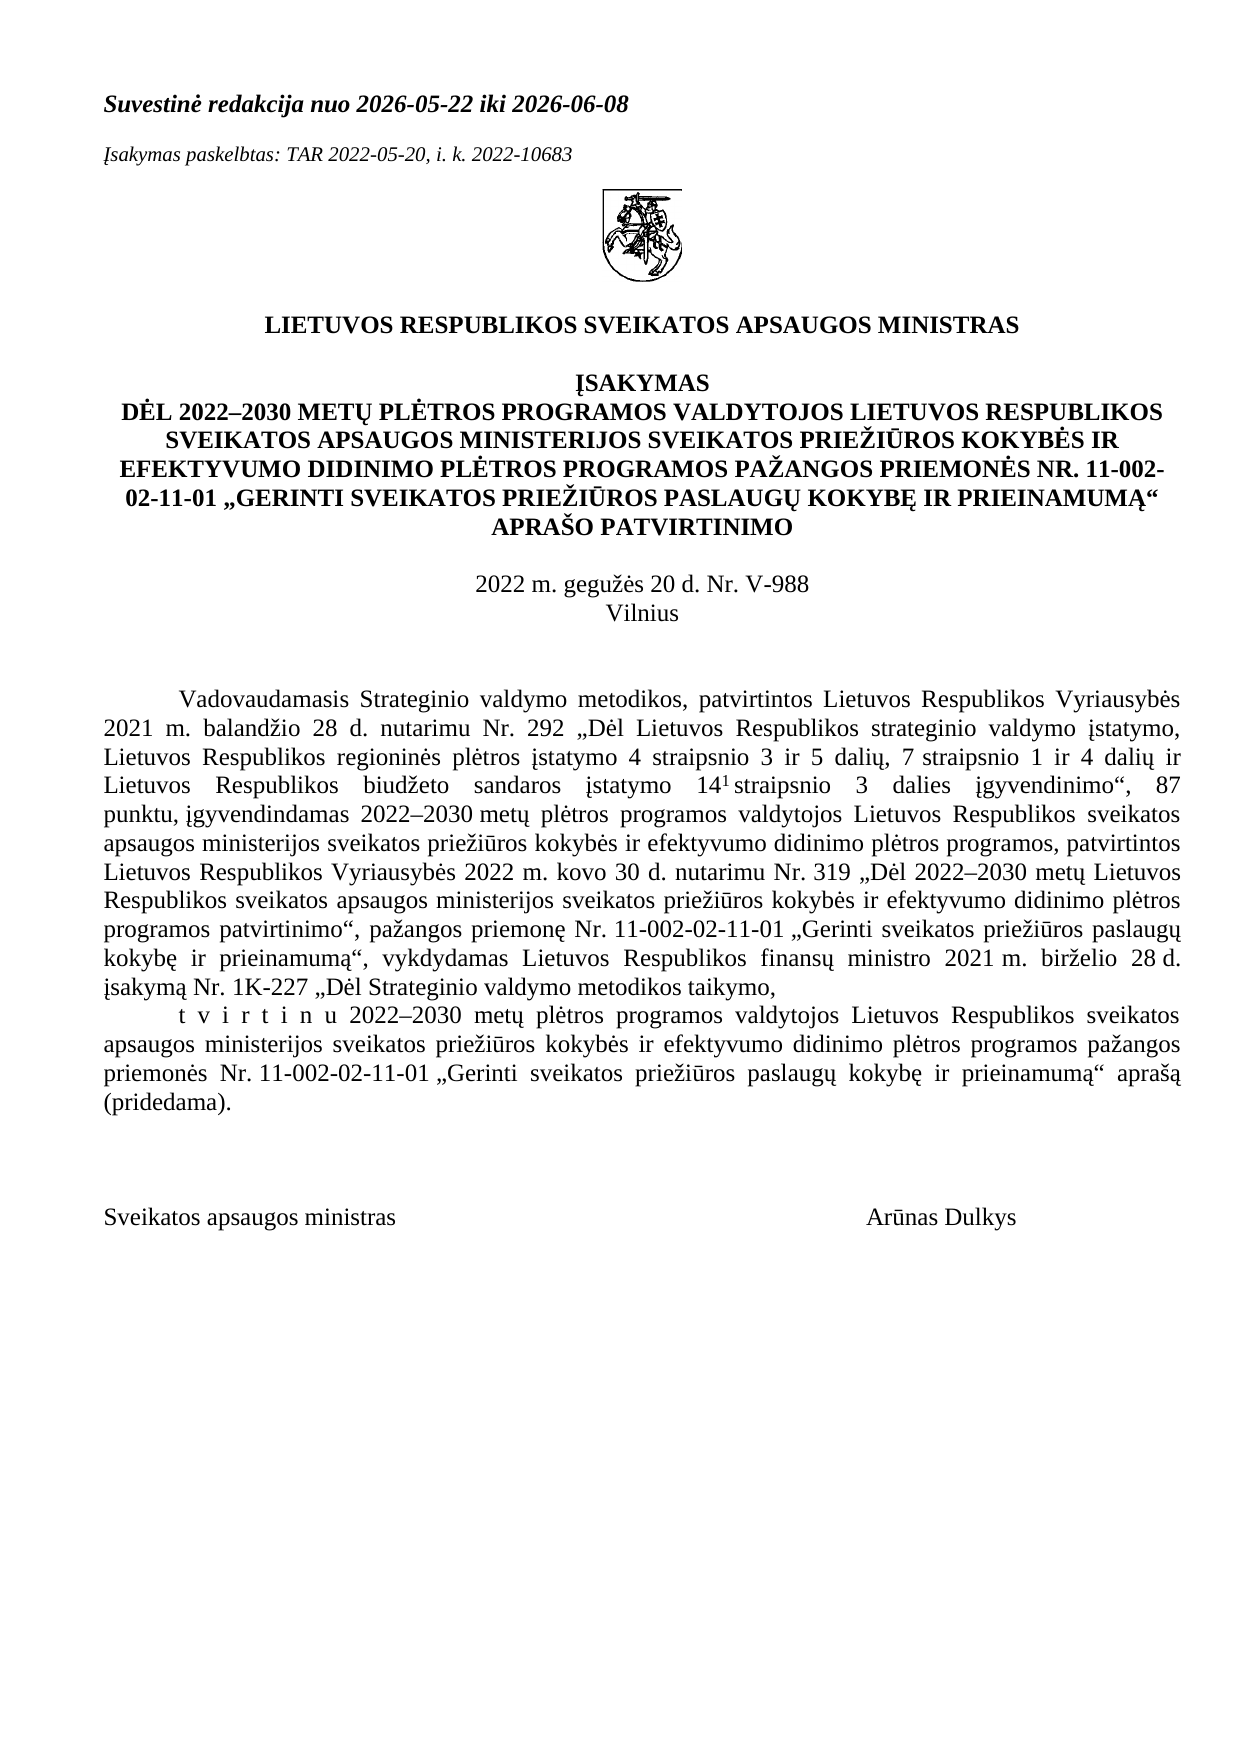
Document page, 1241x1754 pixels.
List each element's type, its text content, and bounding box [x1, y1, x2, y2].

text LIETUVOS RESPUBLIKOS SVEIKATOS APSAUGOS MINISTRAS [103, 311, 1181, 339]
text 2022 m. gegužės 20 d. Nr. V-988 [103, 569, 1181, 598]
text Įsakymas paskelbtas: TAR 2022-05-20, i. k. 2022-10683 [103, 141, 1181, 166]
text Suvestinė redakcija nuo 2026-05-22 iki 2026-06-08 [103, 89, 1181, 117]
text Vadovaudamasis Strateginio valdymo metodikos, patvirtintos Lietuvos Respublikos Vyriausybės 2021 m. balandžio 28 d. nutarimu Nr. 292 „Dėl Lietuvos Respublikos strateginio valdymo įstatymo, Lietuvos Respublikos regioninės plėtros įstatymo 4 straipsnio 3 ir 5 dalių, 7 straipsnio 1 ir 4 dalių ir Lietuvos Respublikos biudžeto sandaros įstatymo 141 straipsnio 3 dalies įgyvendinimo“, 87 punktu, įgyvendindamas 2022–2030 metų plėtros programos valdytojos Lietuvos Respublikos sveikatos apsaugos ministerijos sveikatos priežiūros kokybės ir efektyvumo didinimo plėtros programos, patvirtintos Lietuvos Respublikos Vyriausybės 2022 m. kovo 30 d. nutarimu Nr. 319 „Dėl 2022–2030 metų Lietuvos Respublikos sveikatos apsaugos ministerijos sveikatos priežiūros kokybės ir efektyvumo didinimo plėtros programos patvirtinimo“, pažangos priemonę Nr. 11-002-02-11-01 „Gerinti sveikatos priežiūros paslaugų kokybę ir prieinamumą“, vykdydamas Lietuvos Respublikos finansų ministro 2021 m. birželio 28 d. įsakymą Nr. 1K-227 „Dėl Strateginio valdymo metodikos taikymo, [103, 684, 1181, 1001]
text DĖL 2022–2030 METŲ PLĖTROS PROGRAMOS VALDYTOJOS LIETUVOS RESPUBLIKOS SVEIKATOS APSAUGOS MINISTERIJOS SVEIKATOS PRIEŽIŪROS KOKYBĖS IR EFEKTYVUMO DIDINIMO PLĖTROS PROGRAMOS PAŽANGOS PRIEMONĖS NR. 11-002-02-11-01 „GERINTI SVEIKATOS PRIEŽIŪROS PASLAUGŲ KOKYBĘ IR PRIEINAMUMĄ“ APRAŠO patvirtinimo [103, 397, 1181, 541]
text Sveikatos apsaugos ministras Arūnas Dulkys [103, 1202, 1181, 1231]
text Vilnius [103, 598, 1181, 627]
text ĮSAKYMAS [103, 368, 1181, 397]
text t v i r t i n u 2022–2030 metų plėtros programos valdytojos Lietuvos Respublikos sveikatos apsaugos ministerijos sveikatos priežiūros kokybės ir efektyvumo didinimo plėtros programos pažangos priemonės Nr. 11-002-02-11-01 „Gerinti sveikatos priežiūros paslaugų kokybę ir prieinamumą“ aprašą (pridedama). [103, 1001, 1181, 1116]
